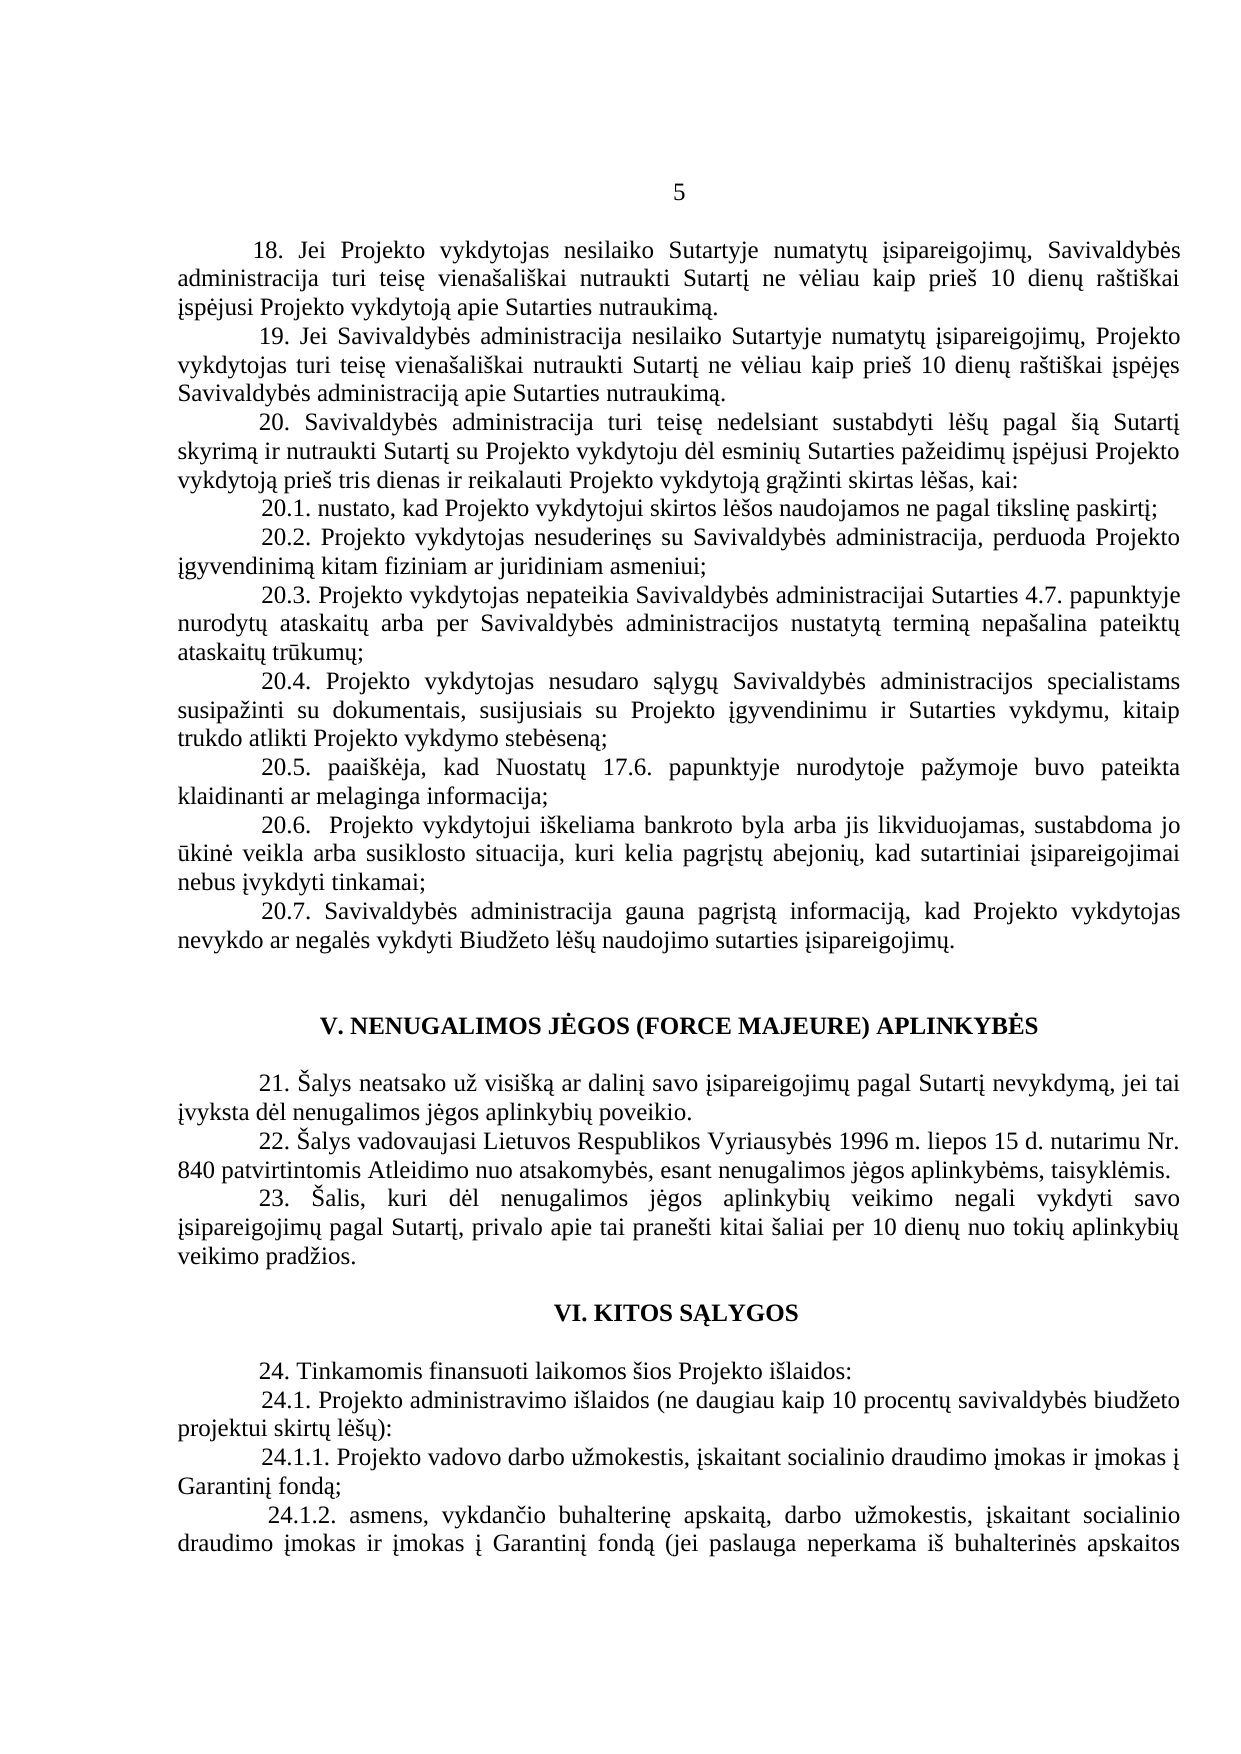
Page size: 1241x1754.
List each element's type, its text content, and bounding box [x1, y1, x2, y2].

text 20.7. Savivaldybės administracija gauna pagrįstą informaciją, kad Projekto vykdytojas nevykdo ar negalės vykdyti Biudžeto lėšų naudojimo sutarties įsipareigojimų. [177, 896, 1181, 953]
text V. NENUGALIMOS JĖGOS (FORCE MAJEURE) APLINKYBĖS [177, 1011, 1181, 1040]
text 21. Šalys neatsako už visišką ar dalinį savo įsipareigojimų pagal Sutartį nevykdymą, jei tai įvyksta dėl nenugalimos jėgos aplinkybių poveikio. [177, 1068, 1181, 1126]
text 20.5. paaiškėja, kad Nuostatų 17.6. papunktyje nurodytoje pažymoje buvo pateikta klaidinanti ar melaginga informacija; [177, 752, 1181, 810]
text 19. Jei Savivaldybės administracija nesilaiko Sutartyje numatytų įsipareigojimų, Projekto vykdytojas turi teisę vienašališkai nutraukti Sutartį ne vėliau kaip prieš 10 dienų raštiškai įspėjęs Savivaldybės administraciją apie Sutarties nutraukimą. [177, 321, 1181, 407]
text 20.2. Projekto vykdytojas nesuderinęs su Savivaldybės administracija, perduoda Projekto įgyvendinimą kitam fiziniam ar juridiniam asmeniui; [177, 522, 1181, 580]
text 20. Savivaldybės administracija turi teisę nedelsiant sustabdyti lėšų pagal šią Sutartį skyrimą ir nutraukti Sutartį su Projekto vykdytoju dėl esminių Sutarties pažeidimų įspėjusi Projekto vykdytoją prieš tris dienas ir reikalauti Projekto vykdytoją grąžinti skirtas lėšas, kai: [177, 407, 1181, 493]
text 24.1.2. asmens, vykdančio buhalterinę apskaitą, darbo užmokestis, įskaitant socialinio draudimo įmokas ir įmokas į Garantinį fondą (jei paslauga neperkama iš buhalterinės apskaitos [177, 1500, 1181, 1557]
text VI. KITOS SĄLYGOS [177, 1298, 1181, 1327]
text 23. Šalis, kuri dėl nenugalimos jėgos aplinkybių veikimo negali vykdyti savo įsipareigojimų pagal Sutartį, privalo apie tai pranešti kitai šaliai per 10 dienų nuo tokių aplinkybių veikimo pradžios. [177, 1183, 1181, 1270]
text 20.1. nustato, kad Projekto vykdytojui skirtos lėšos naudojamos ne pagal tikslinę paskirtį; [177, 493, 1181, 522]
text 20.3. Projekto vykdytojas nepateikia Savivaldybės administracijai Sutarties 4.7. papunktyje nurodytų ataskaitų arba per Savivaldybės administracijos nustatytą terminą nepašalina pateiktų ataskaitų trūkumų; [177, 580, 1181, 666]
text 20.4. Projekto vykdytojas nesudaro sąlygų Savivaldybės administracijos specialistams susipažinti su dokumentais, susijusiais su Projekto įgyvendinimu ir Sutarties vykdymu, kitaip trukdo atlikti Projekto vykdymo stebėseną; [177, 666, 1181, 752]
text 24.1. Projekto administravimo išlaidos (ne daugiau kaip 10 procentų savivaldybės biudžeto projektui skirtų lėšų): [177, 1385, 1181, 1442]
text 24.1.1. Projekto vadovo darbo užmokestis, įskaitant socialinio draudimo įmokas ir įmokas į Garantinį fondą; [177, 1442, 1181, 1500]
text 18. Jei Projekto vykdytojas nesilaiko Sutartyje numatytų įsipareigojimų, Savivaldybės administracija turi teisę vienašališkai nutraukti Sutartį ne vėliau kaip prieš 10 dienų raštiškai įspėjusi Projekto vykdytoją apie Sutarties nutraukimą. [177, 235, 1181, 321]
text 20.6. Projekto vykdytojui iškeliama bankroto byla arba jis likviduojamas, sustabdoma jo ūkinė veikla arba susiklosto situacija, kuri kelia pagrįstų abejonių, kad sutartiniai įsipareigojimai nebus įvykdyti tinkamai; [177, 810, 1181, 896]
text 22. Šalys vadovaujasi Lietuvos Respublikos Vyriausybės 1996 m. liepos 15 d. nutarimu Nr. 840 patvirtintomis Atleidimo nuo atsakomybės, esant nenugalimos jėgos aplinkybėms, taisyklėmis. [177, 1126, 1181, 1183]
text 24. Tinkamomis finansuoti laikomos šios Projekto išlaidos: [177, 1356, 1181, 1385]
